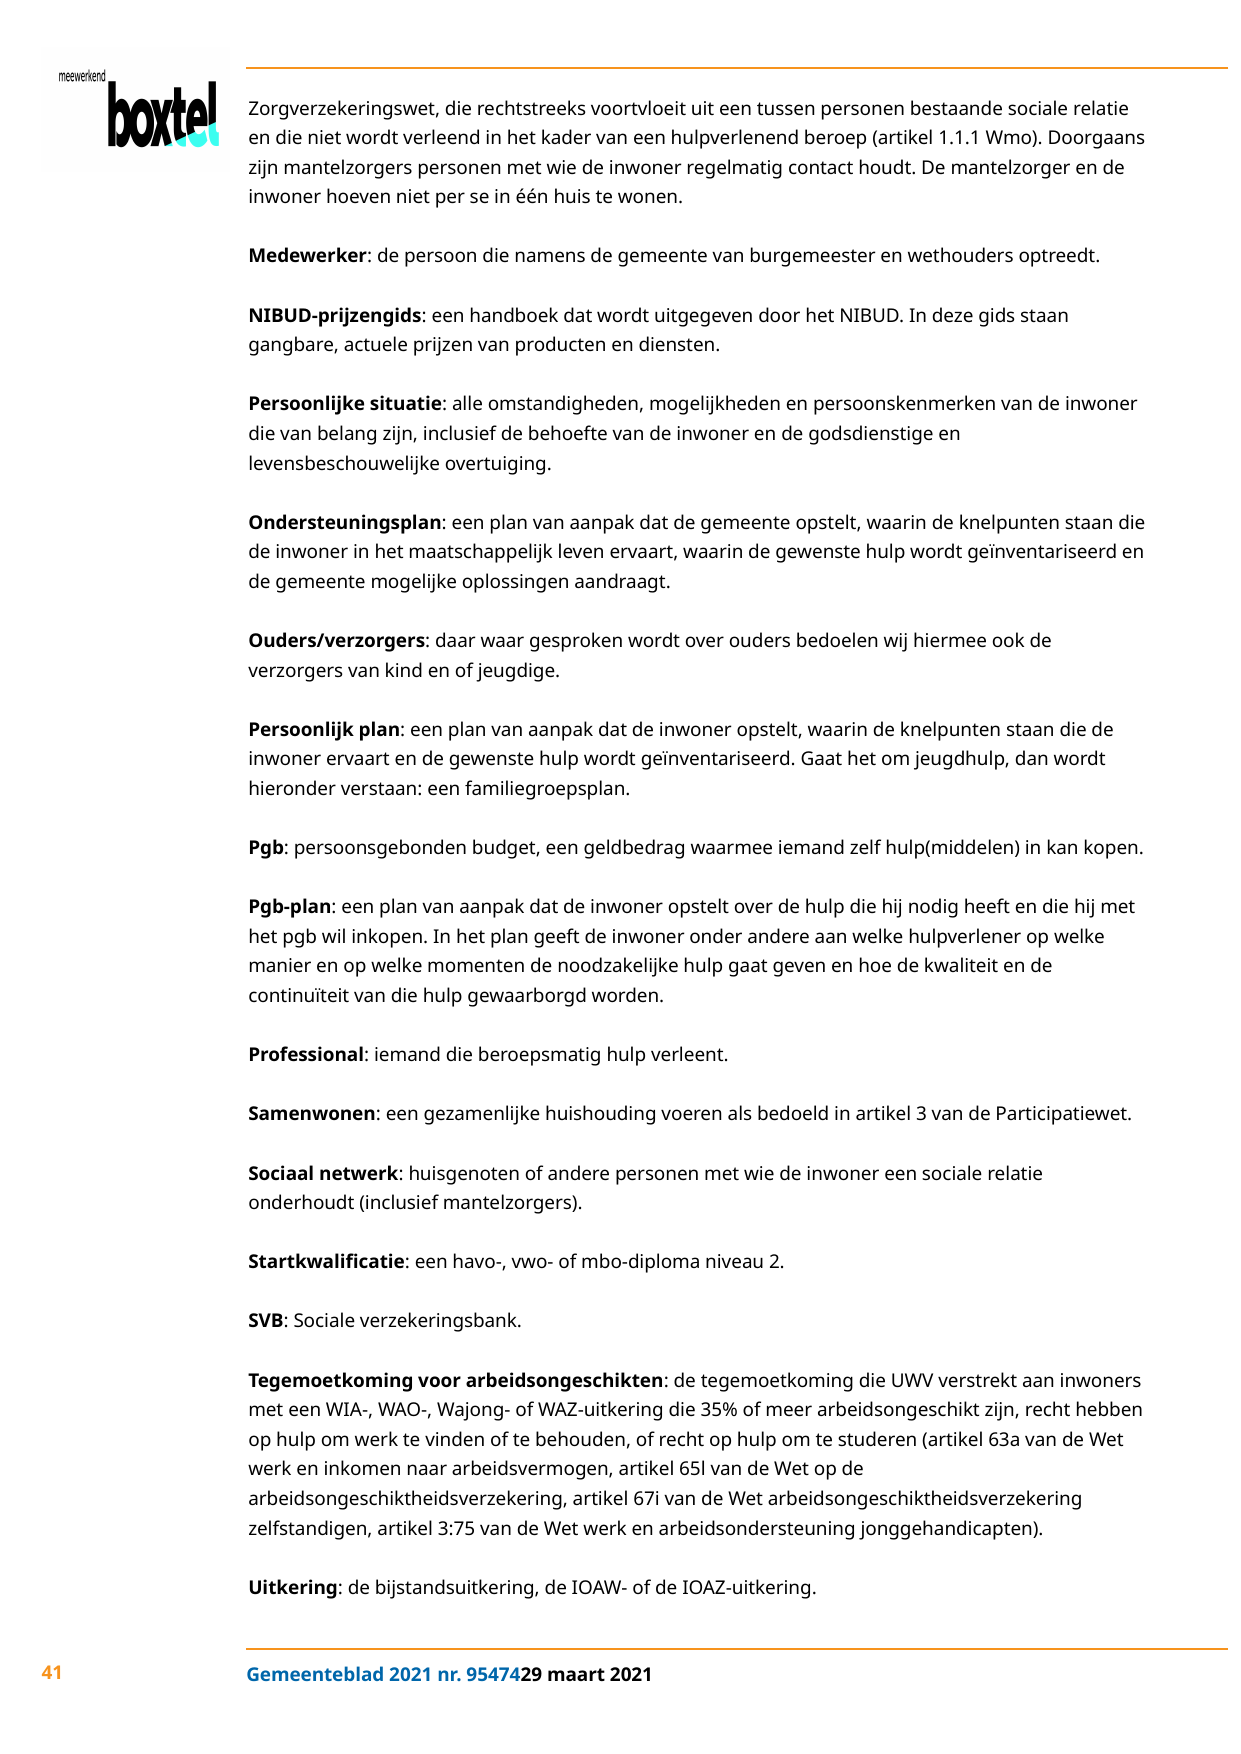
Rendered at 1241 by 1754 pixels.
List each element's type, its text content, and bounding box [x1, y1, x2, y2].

text Tegemoetkoming voor arbeidsongeschikten: de tegemoetkoming die UWV verstrekt aan inwoners met een WIA-, WAO-, Wajong- of WAZ-uitkering die 35% of meer arbeidsongeschikt zijn, recht hebben op hulp om werk te vinden of te behouden, of recht op hulp om te studeren (artikel 63a van de Wet werk en inkomen naar arbeidsvermogen, artikel 65l van de Wet op de arbeidsongeschiktheidsverzekering, artikel 67i van de Wet arbeidsongeschiktheidsverzekering zelfstandigen, artikel 3:75 van de Wet werk en arbeidsondersteuning jonggehandicapten). [248, 1367, 1152, 1541]
text Ouders/verzorgers: daar waar gesproken wordt over ouders bedoelen wij hiermee ook de verzorgers van kind en of jeugdige. [248, 627, 1152, 683]
text Startkwalificatie: een havo-, vwo- of mbo-diploma niveau 2. [248, 1248, 1152, 1274]
picture [41, 47, 231, 172]
text Medewerker: de persoon die namens de gemeente van burgemeester en wethouders optreedt. [248, 243, 1152, 268]
text SVB: Sociale verzekeringsbank. [248, 1308, 1152, 1333]
text Professional: iemand die beroepsmatig hulp verleent. [248, 1041, 1152, 1067]
text Persoonlijk plan: een plan van aanpak dat de inwoner opstelt, waarin de knelpunten staan die de inwoner ervaart en de gewenste hulp wordt geïnventariseerd. Gaat het om jeugdhulp, dan wordt hieronder verstaan: een familiegroepsplan. [248, 716, 1152, 801]
text Persoonlijke situatie: alle omstandigheden, mogelijkheden en persoonskenmerken van de inwoner die van belang zijn, inclusief de behoefte van de inwoner en de godsdienstige en levensbeschouwelijke overtuiging. [248, 391, 1152, 476]
text Ondersteuningsplan: een plan van aanpak dat de gemeente opstelt, waarin de knelpunten staan die de inwoner in het maatschappelijk leven ervaart, waarin de gewenste hulp wordt geïnventariseerd en de gemeente mogelijke oplossingen aandraagt. [248, 509, 1152, 594]
text Samenwonen: een gezamenlijke huishouding voeren als bedoeld in artikel 3 van de Participatiewet. [248, 1101, 1152, 1126]
text Pgb-plan: een plan van aanpak dat de inwoner opstelt over de hulp die hij nodig heeft en die hij met het pgb wil inkopen. In het plan geeft de inwoner onder andere aan welke hulpverlener op welke manier en op welke momenten de noodzakelijke hulp gaat geven en hoe de kwaliteit en de continuïteit van die hulp gewaarborgd worden. [248, 893, 1152, 1008]
text Sociaal netwerk: huisgenoten of andere personen met wie de inwoner een sociale relatie onderhoudt (inclusief mantelzorgers). [248, 1160, 1152, 1215]
text Pgb: persoonsgebonden budget, een geldbedrag waarmee iemand zelf hulp(middelen) in kan kopen. [248, 834, 1152, 860]
text Zorgverzekeringswet, die rechtstreeks voortvloeit uit een tussen personen bestaande sociale relatie en die niet wordt verleend in het kader van een hulpverlenend beroep (artikel 1.1.1 Wmo). Doorgaans zijn mantelzorgers personen met wie de inwoner regelmatig contact houdt. De mantelzorger en de inwoner hoeven niet per se in één huis te wonen. [248, 95, 1152, 209]
text Uitkering: de bijstandsuitkering, de IOAW- of de IOAZ-uitkering. [248, 1574, 1152, 1600]
text NIBUD-prijzengids: een handboek dat wordt uitgegeven door het NIBUD. In deze gids staan gangbare, actuele prijzen van producten en diensten. [248, 302, 1152, 357]
